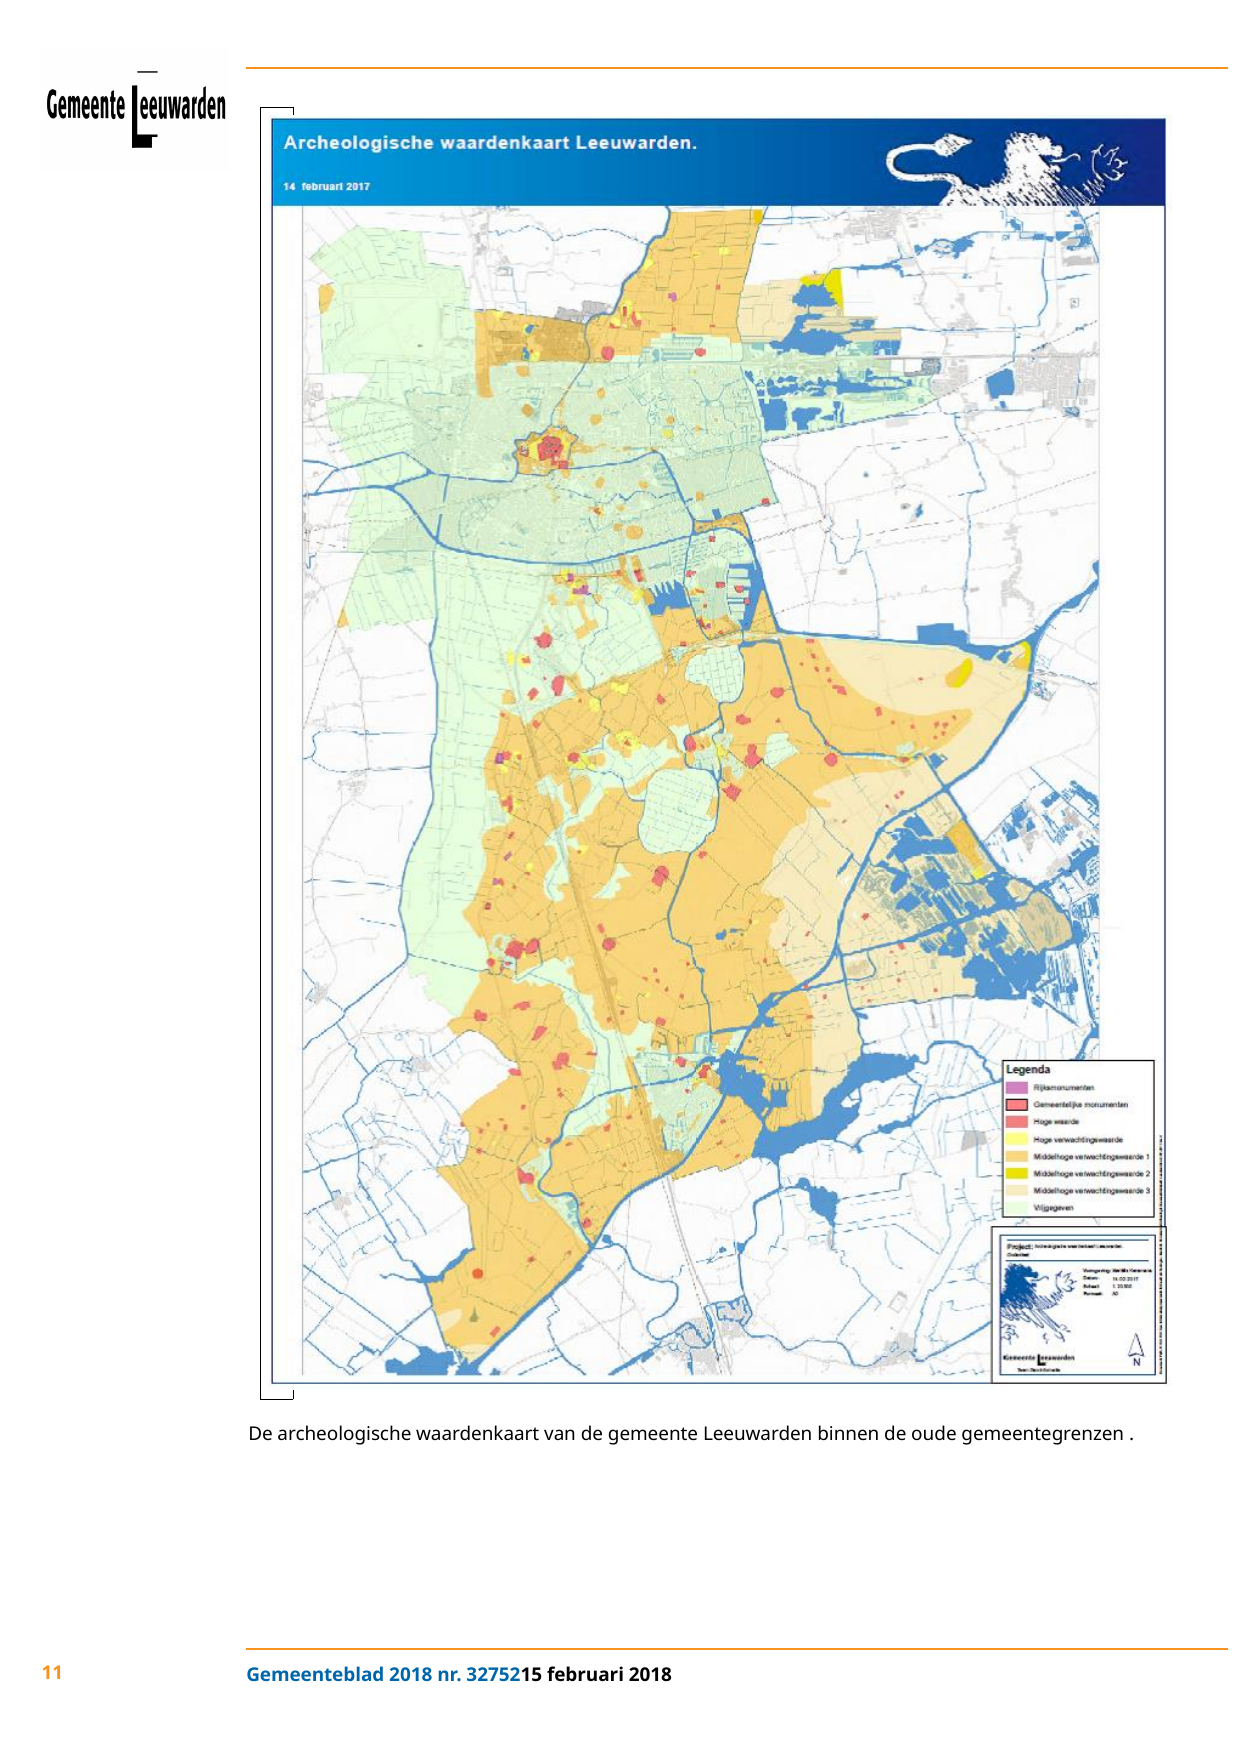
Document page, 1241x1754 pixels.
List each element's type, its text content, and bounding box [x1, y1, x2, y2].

text De archeologische waardenkaart van de gemeente Leeuwarden binnen de oude gemeentegrenzen . [248, 1420, 1152, 1446]
picture [268, 115, 1173, 1390]
picture [41, 47, 231, 172]
